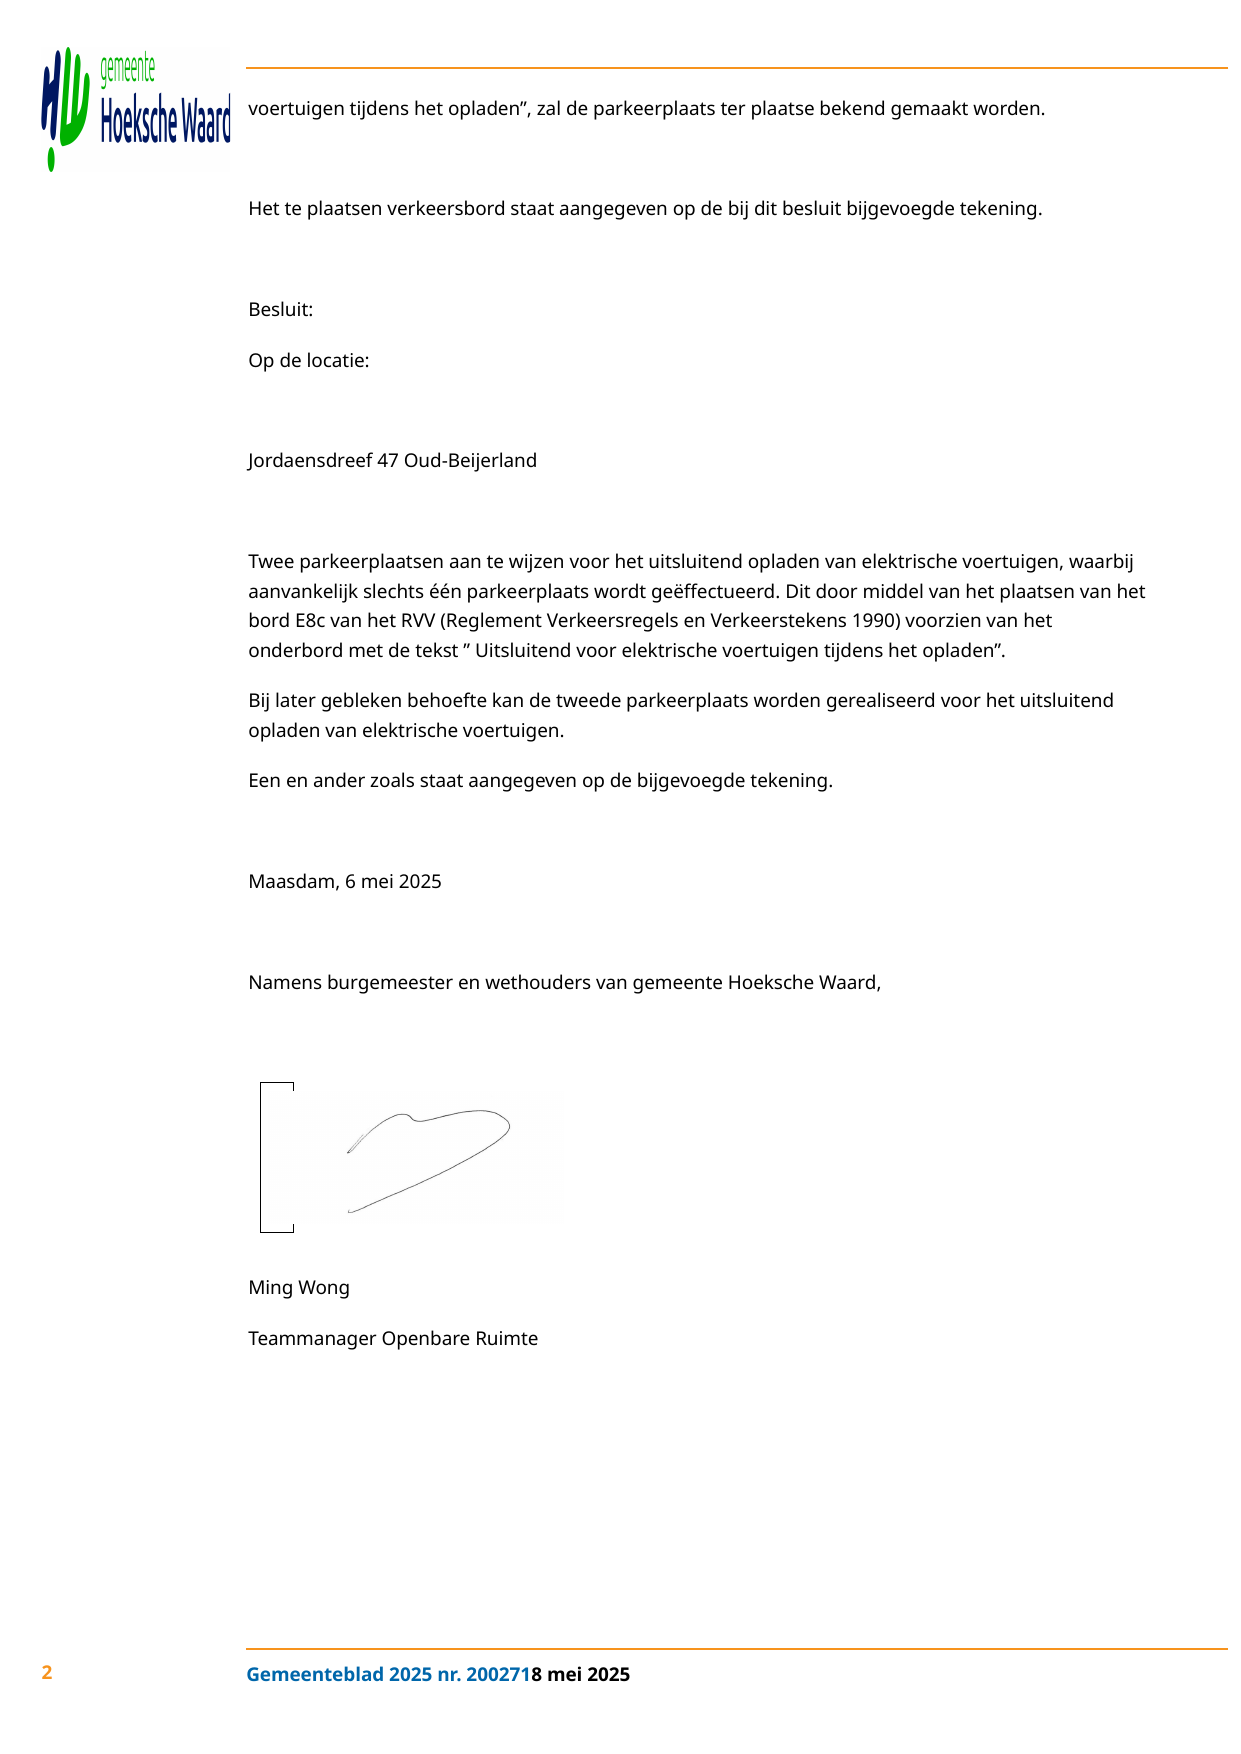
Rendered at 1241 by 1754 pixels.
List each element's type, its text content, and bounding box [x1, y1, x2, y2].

text Namens burgemeester en wethouders van gemeente Hoeksche Waard, [248, 969, 1152, 995]
text Het te plaatsen verkeersbord staat aangegeven op de bij dit besluit bijgevoegde tekening. [248, 196, 1152, 221]
picture [41, 47, 231, 172]
text Jordaensdreef 47 Oud-Beijerland [248, 448, 1152, 473]
text Bij later gebleken behoefte kan de tweede parkeerplaats worden gerealiseerd voor het uitsluitend opladen van elektrische voertuigen. [248, 688, 1152, 743]
text Teammanager Openbare Ruimte [248, 1325, 1152, 1351]
text Ming Wong [248, 1274, 1152, 1300]
text Op de locatie: [248, 347, 1152, 373]
text Maasdam, 6 mei 2025 [248, 868, 1152, 894]
text Besluit: [248, 296, 1152, 322]
picture [268, 1091, 565, 1224]
text voertuigen tijdens het opladen”, zal de parkeerplaats ter plaatse bekend gemaakt worden. [248, 95, 1152, 121]
text Een en ander zoals staat aangegeven op de bijgevoegde tekening. [248, 768, 1152, 793]
text Twee parkeerplaatsen aan te wijzen voor het uitsluitend opladen van elektrische voertuigen, waarbij aanvankelijk slechts één parkeerplaats wordt geëffectueerd. Dit door middel van het plaatsen van het bord E8c van het RVV (Reglement Verkeersregels en Verkeerstekens 1990) voorzien van het onderbord met de tekst ” Uitsluitend voor elektrische voertuigen tijdens het opladen”. [248, 548, 1152, 663]
